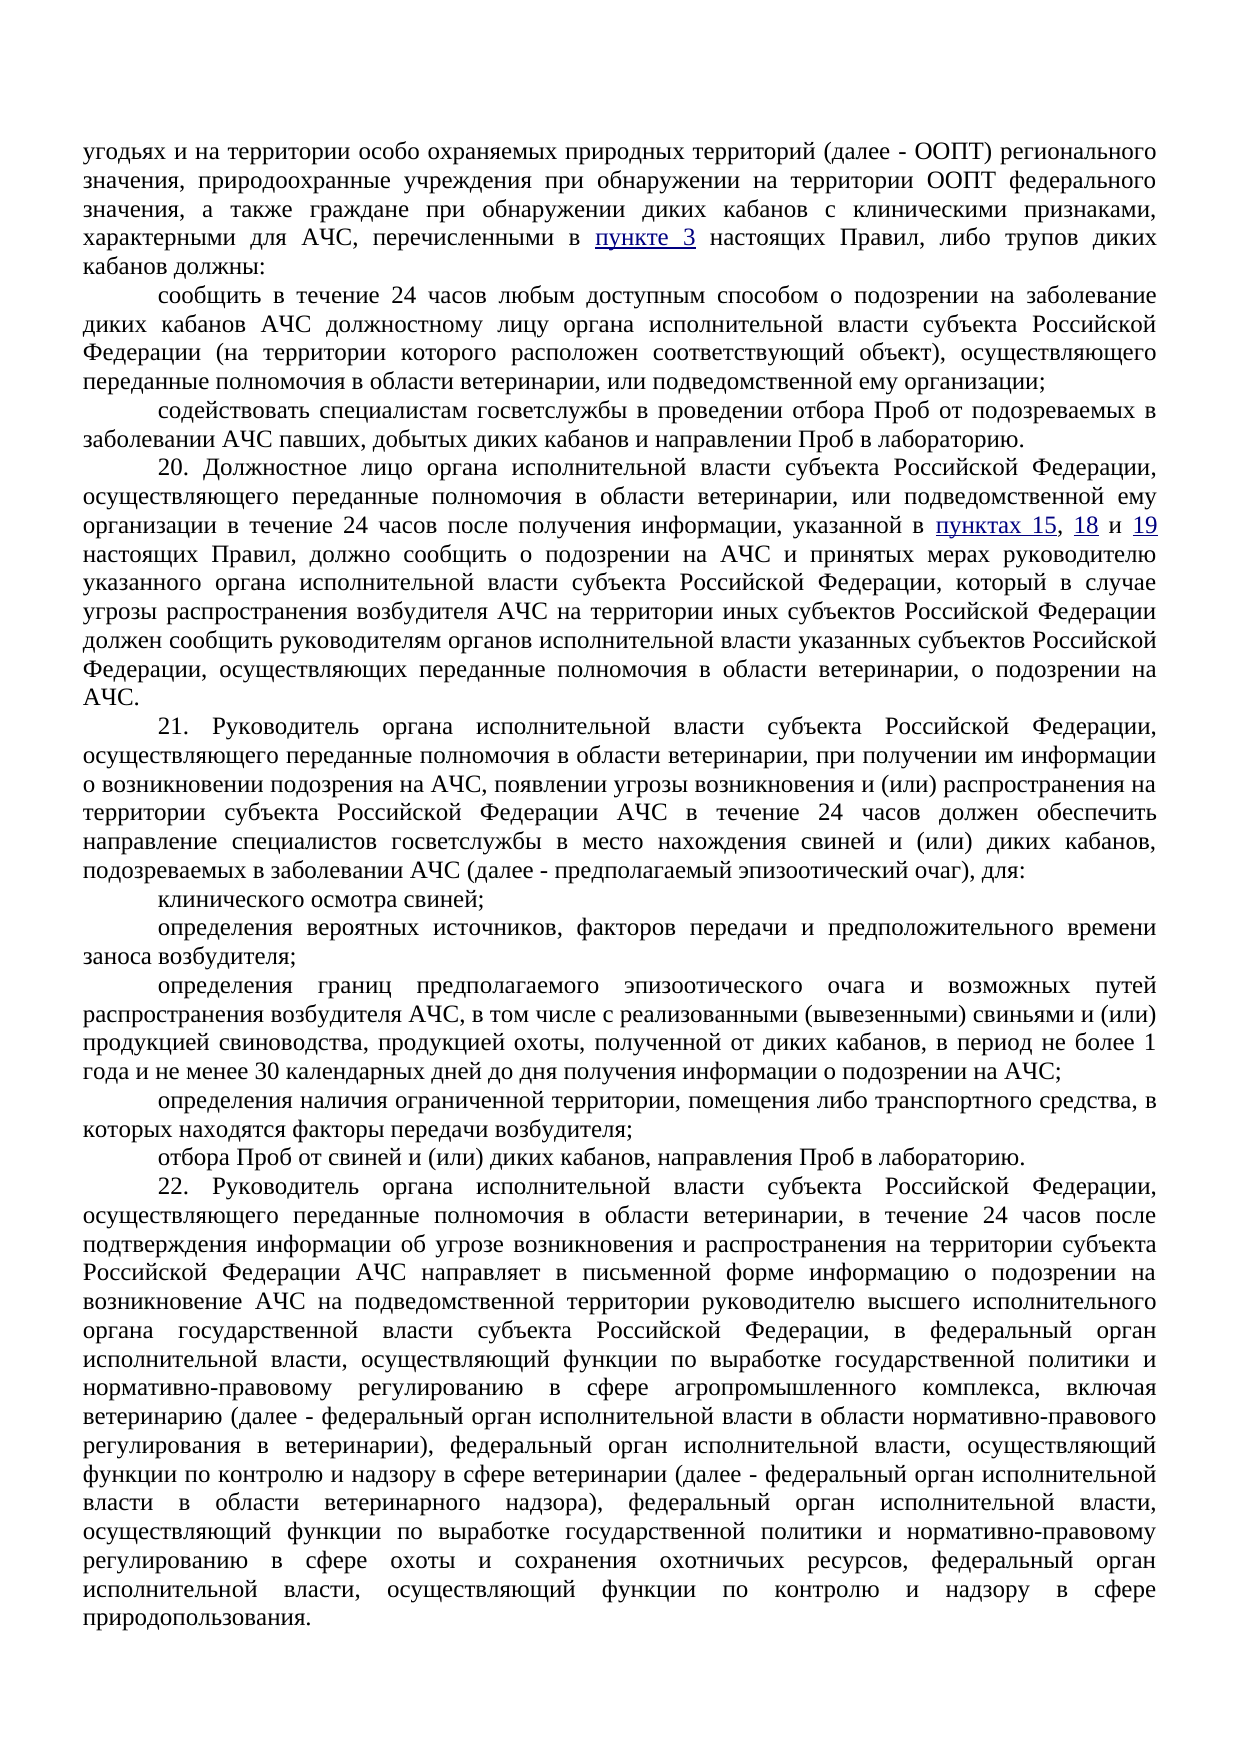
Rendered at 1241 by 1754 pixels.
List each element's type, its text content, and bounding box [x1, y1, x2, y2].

text определения наличия ограниченной территории, помещения либо транспортного средства, в которых находятся факторы передачи возбудителя; [83, 1085, 1157, 1142]
text сообщить в течение 24 часов любым доступным способом о подозрении на заболевание диких кабанов АЧС должностному лицу органа исполнительной власти субъекта Российской Федерации (на территории которого расположен соответствующий объект), осуществляющего переданные полномочия в области ветеринарии, или подведомственной ему организации; [83, 280, 1157, 395]
text определения границ предполагаемого эпизоотического очага и возможных путей распространения возбудителя АЧС, в том числе с реализованными (вывезенными) свиньями и (или) продукцией свиноводства, продукцией охоты, полученной от диких кабанов, в период не более 1 года и не менее 30 календарных дней до дня получения информации о подозрении на АЧС; [83, 970, 1157, 1085]
text клинического осмотра свиней; [83, 884, 1157, 912]
text содействовать специалистам госветслужбы в проведении отбора Проб от подозреваемых в заболевании АЧС павших, добытых диких кабанов и направлении Проб в лабораторию. [83, 395, 1157, 452]
text 21. Руководитель органа исполнительной власти субъекта Российской Федерации, осуществляющего переданные полномочия в области ветеринарии, при получении им информации о возникновении подозрения на АЧС, появлении угрозы возникновения и (или) распространения на территории субъекта Российской Федерации АЧС в течение 24 часов должен обеспечить направление специалистов госветслужбы в место нахождения свиней и (или) диких кабанов, подозреваемых в заболевании АЧС (далее - предполагаемый эпизоотический очаг), для: [83, 711, 1157, 884]
text угодьях и на территории особо охраняемых природных территорий (далее - ООПТ) регионального значения, природоохранные учреждения при обнаружении на территории ООПТ федерального значения, а также граждане при обнаружении диких кабанов с клиническими признаками, характерными для АЧС, перечисленными в пункте 3 настоящих Правил, либо трупов диких кабанов должны: [83, 136, 1157, 280]
text отбора Проб от свиней и (или) диких кабанов, направления Проб в лабораторию. [83, 1142, 1157, 1171]
text 20. Должностное лицо органа исполнительной власти субъекта Российской Федерации, осуществляющего переданные полномочия в области ветеринарии, или подведомственной ему организации в течение 24 часов после получения информации, указанной в пунктах 15, 18 и 19 настоящих Правил, должно сообщить о подозрении на АЧС и принятых мерах руководителю указанного органа исполнительной власти субъекта Российской Федерации, который в случае угрозы распространения возбудителя АЧС на территории иных субъектов Российской Федерации должен сообщить руководителям органов исполнительной власти указанных субъектов Российской Федерации, осуществляющих переданные полномочия в области ветеринарии, о подозрении на АЧС. [83, 452, 1157, 711]
text определения вероятных источников, факторов передачи и предположительного времени заноса возбудителя; [83, 912, 1157, 970]
text 22. Руководитель органа исполнительной власти субъекта Российской Федерации, осуществляющего переданные полномочия в области ветеринарии, в течение 24 часов после подтверждения информации об угрозе возникновения и распространения на территории субъекта Российской Федерации АЧС направляет в письменной форме информацию о подозрении на возникновение АЧС на подведомственной территории руководителю высшего исполнительного органа государственной власти субъекта Российской Федерации, в федеральный орган исполнительной власти, осуществляющий функции по выработке государственной политики и нормативно-правовому регулированию в сфере агропромышленного комплекса, включая ветеринарию (далее - федеральный орган исполнительной власти в области нормативно-правового регулирования в ветеринарии), федеральный орган исполнительной власти, осуществляющий функции по контролю и надзору в сфере ветеринарии (далее - федеральный орган исполнительной власти в области ветеринарного надзора), федеральный орган исполнительной власти, осуществляющий функции по выработке государственной политики и нормативно-правовому регулированию в сфере охоты и сохранения охотничьих ресурсов, федеральный орган исполнительной власти, осуществляющий функции по контролю и надзору в сфере природопользования. [83, 1171, 1157, 1631]
